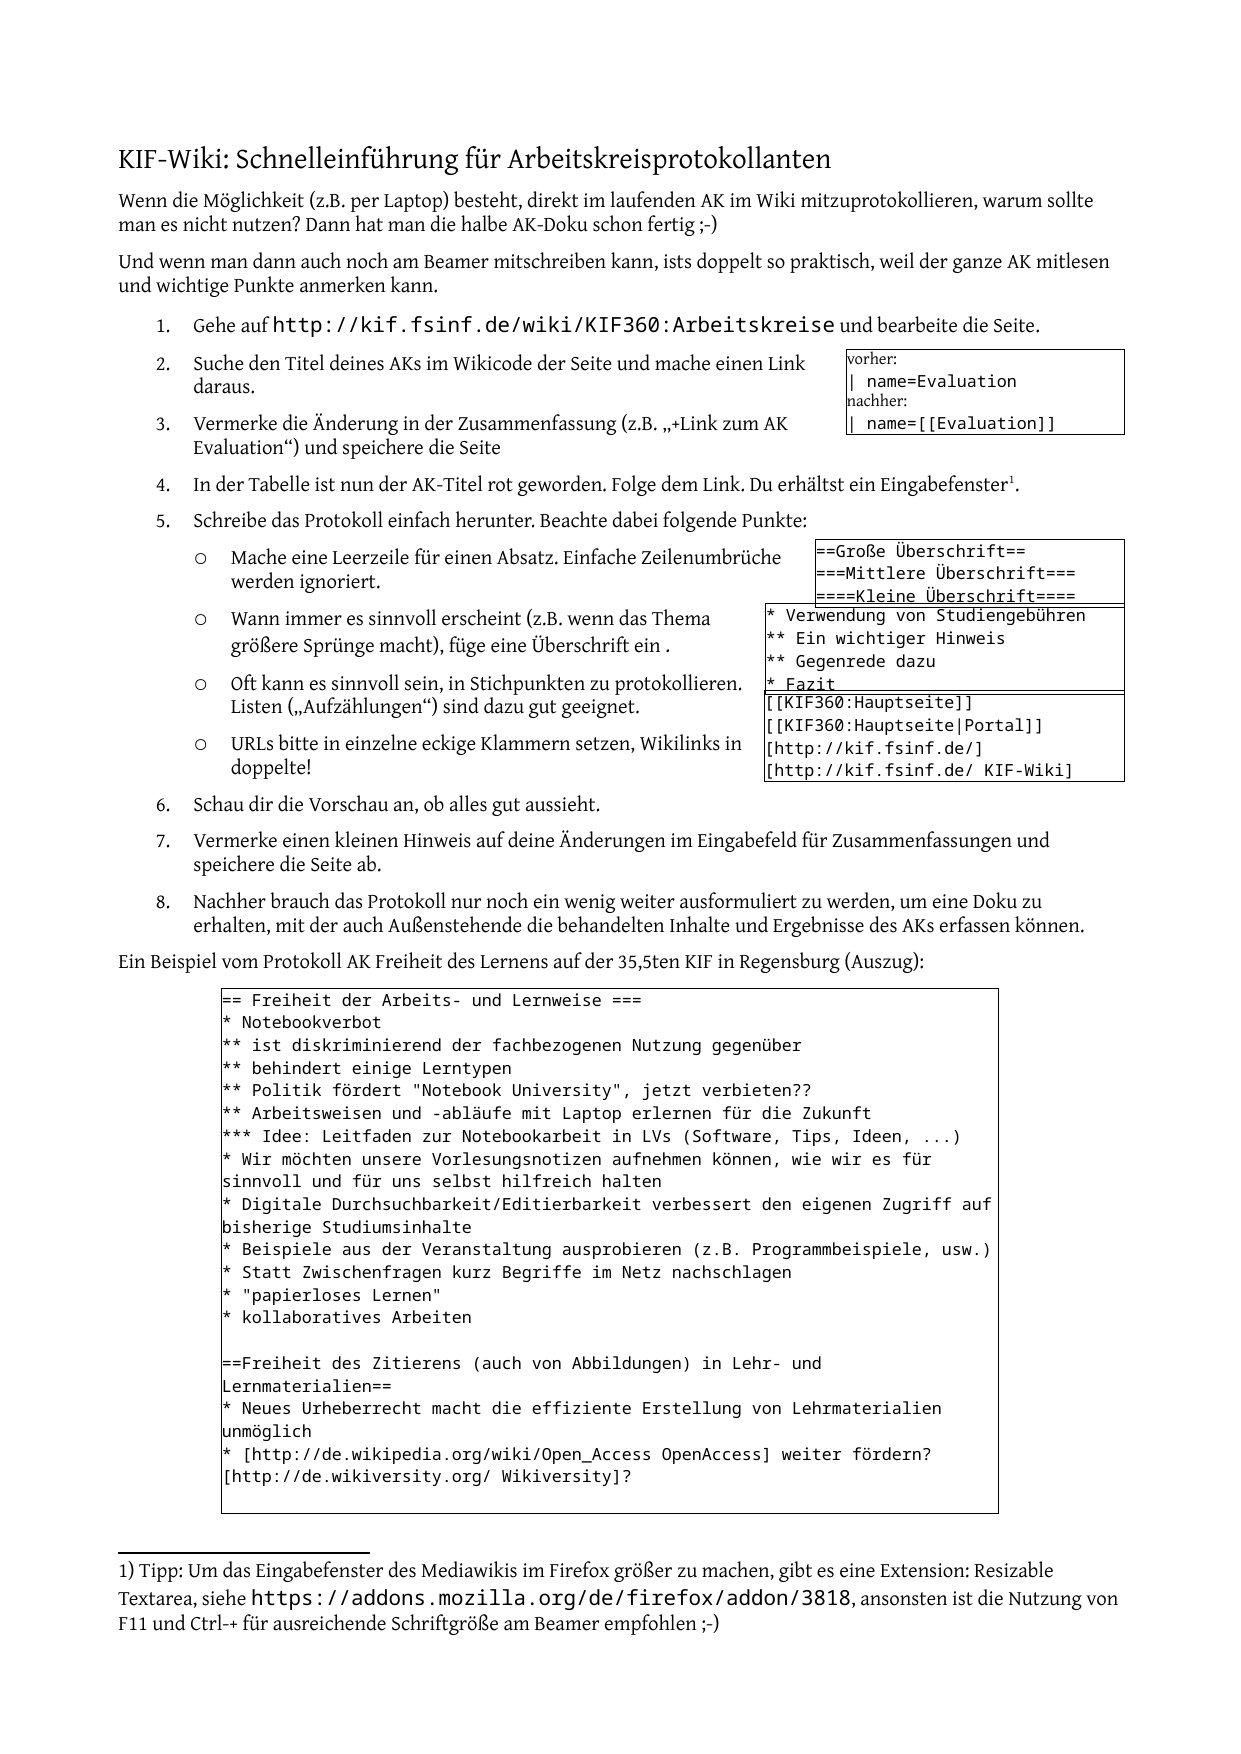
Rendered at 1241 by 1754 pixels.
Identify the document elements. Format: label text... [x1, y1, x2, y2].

list Oft kann es sinnvoll sein, in Stichpunkten zu protokollieren. Listen („Aufzählungen“) sind dazu gut geeignet. [766, 672, 1122, 690]
list URLs bitte in einzelne eckige Klammern setzen, Wikilinks in doppelte! [765, 732, 1122, 780]
list Mache eine Leerzeile für einen Absatz. Einfache Zeilenumbrüche werden ignoriert. [816, 546, 1122, 594]
list ) Tipp: Um das Eingabefenster des Mediawikis im Firefox größer zu machen, gibt es eine Extension: Resizable Textarea, siehe https://addons.mozilla.org/de/firefox/addon/3818, ansonsten ist die Nutzung von F11 und Ctrl-+ für ausreichende Schriftgröße am Beamer empfohlen ;-) [118, 1559, 1122, 1636]
list Gehe auf http://kif.fsinf.de/wiki/KIF360:Arbeitskreise und bearbeite die Seite. [156, 311, 1122, 339]
list In der Tabelle ist nun der AK-Titel rot geworden. Folge dem Link. Du erhältst ein Eingabefenster. [156, 473, 1122, 497]
list Schreibe das Protokoll einfach herunter. Beachte dabei folgende Punkte: [156, 509, 1122, 533]
text Und wenn man dann auch noch am Beamer mitschreiben kann, ists doppelt so praktisch, weil der ganze AK mitlesen und wichtige Punkte anmerken kann. [118, 250, 1122, 298]
list Suche den Titel deines AKs im Wikicode der Seite und mache einen Link daraus. [156, 352, 846, 400]
list URLs bitte in einzelne eckige Klammern setzen, Wikilinks in doppelte! [193, 732, 764, 780]
list Oft kann es sinnvoll sein, in Stichpunkten zu protokollieren. Listen („Aufzählungen“) sind dazu gut geeignet. [765, 695, 1122, 720]
list Oft kann es sinnvoll sein, in Stichpunkten zu protokollieren. Listen („Aufzählungen“) sind dazu gut geeignet. [193, 672, 765, 720]
text Ein Beispiel vom Protokoll AK Freiheit des Lernens auf der 35,5ten KIF in Regensburg (Auszug): [118, 951, 1122, 975]
list Wann immer es sinnvoll erscheint (z.B. wenn das Thema größere Sprünge macht), füge eine Überschrift ein. [193, 607, 765, 659]
list Nachher brauch das Protokoll nur noch ein wenig weiter ausformuliert zu werden, um eine Doku zu erhalten, mit der auch Außenstehende die behandelten Inhalte und Ergebnisse des AKs erfassen können. [156, 890, 1122, 938]
subtitle KIF-Wiki: Schnelleinführung für Arbeitskreisprotokollanten [118, 143, 1122, 177]
text Wenn die Möglichkeit (z.B. per Laptop) besteht, direkt im laufenden AK im Wiki mitzuprotokollieren, warum sollte man es nicht nutzen? Dann hat man die halbe AK-Doku schon fertig ;-) [118, 189, 1122, 237]
list Vermerke die Änderung in der Zusammenfassung (z.B. „+Link zum AK Evaluation“) und speichere die Seite [156, 412, 1122, 460]
list Schau dir die Vorschau an, ob alles gut aussieht. [156, 793, 1122, 817]
list Suche den Titel deines AKs im Wikicode der Seite und mache einen Link daraus. [847, 352, 1122, 400]
list Wann immer es sinnvoll erscheint (z.B. wenn das Thema größere Sprünge macht), füge eine Überschrift ein. [766, 607, 1122, 659]
list Vermerke einen kleinen Hinweis auf deine Änderungen im Eingabefeld für Zusammenfassungen und speichere die Seite ab. [156, 829, 1122, 877]
list Mache eine Leerzeile für einen Absatz. Einfache Zeilenumbrüche werden ignoriert. [193, 546, 815, 594]
